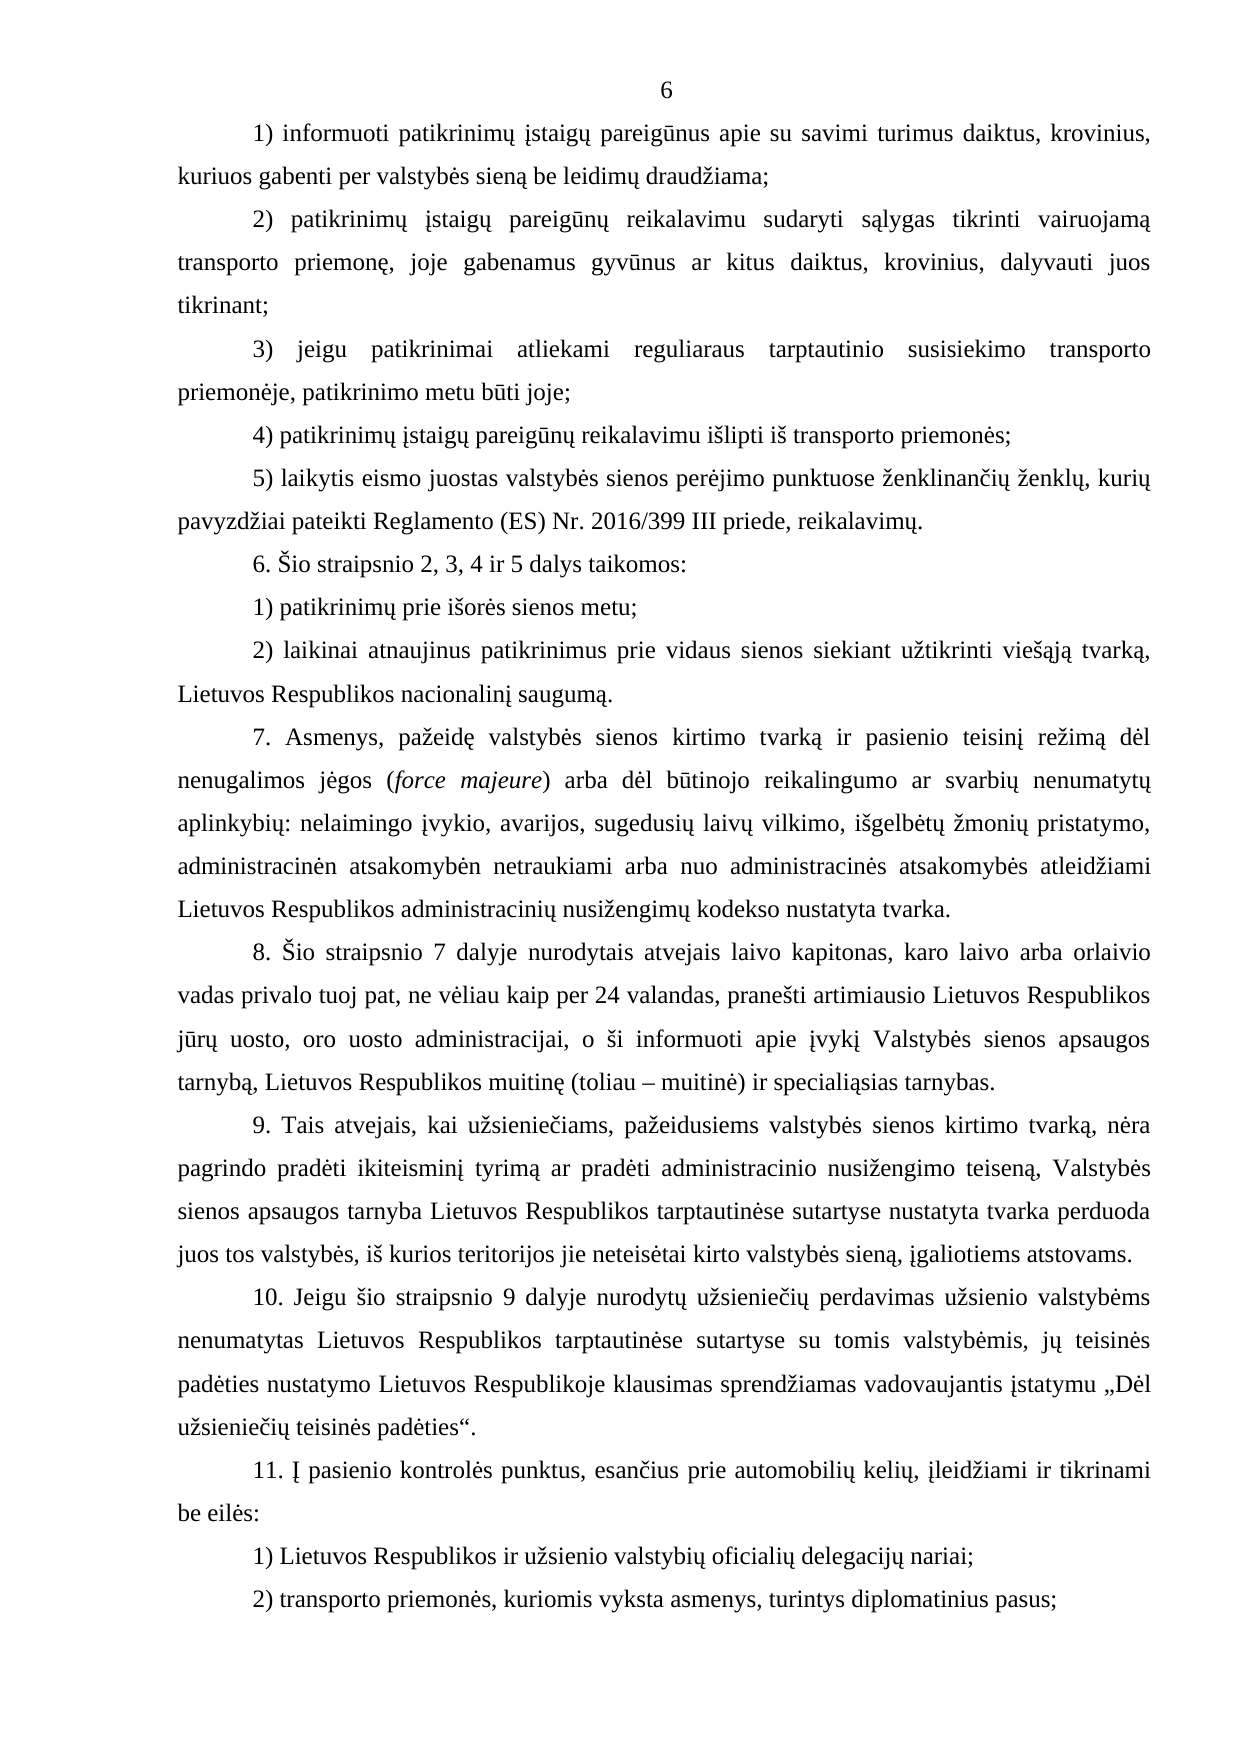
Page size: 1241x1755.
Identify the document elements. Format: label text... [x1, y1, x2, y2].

text 5) laikytis eismo juostas valstybės sienos perėjimo punktuose ženklinančių ženklų, kurių pavyzdžiai pateikti Reglamento (ES) Nr. 2016/399 III priede, reikalavimų. [177, 463, 1152, 535]
text 6. Šio straipsnio 2, 3, 4 ir 5 dalys taikomos: [177, 549, 1152, 578]
text 2) transporto priemonės, kuriomis vyksta asmenys, turintys diplomatinius pasus; [177, 1584, 1152, 1613]
text 3) jeigu patikrinimai atliekami reguliaraus tarptautinio susisiekimo transporto priemonėje, patikrinimo metu būti joje; [177, 334, 1152, 406]
text 8. Šio straipsnio 7 dalyje nurodytais atvejais laivo kapitonas, karo laivo arba orlaivio vadas privalo tuoj pat, ne vėliau kaip per 24 valandas, pranešti artimiausio Lietuvos Respublikos jūrų uosto, oro uosto administracijai, o ši informuoti apie įvykį Valstybės sienos apsaugos tarnybą, Lietuvos Respublikos muitinę (toliau – muitinė) ir specialiąsias tarnybas. [177, 937, 1152, 1096]
text 11. Į pasienio kontrolės punktus, esančius prie automobilių kelių, įleidžiami ir tikrinami be eilės: [177, 1455, 1152, 1527]
text 10. Jeigu šio straipsnio 9 dalyje nurodytų užsieniečių perdavimas užsienio valstybėms nenumatytas Lietuvos Respublikos tarptautinėse sutartyse su tomis valstybėmis, jų teisinės padėties nustatymo Lietuvos Respublikoje klausimas sprendžiamas vadovaujantis įstatymu „Dėl užsieniečių teisinės padėties“. [177, 1282, 1152, 1441]
text 4) patikrinimų įstaigų pareigūnų reikalavimu išlipti iš transporto priemonės; [177, 420, 1152, 449]
text 9. Tais atvejais, kai užsieniečiams, pažeidusiems valstybės sienos kirtimo tvarką, nėra pagrindo pradėti ikiteisminį tyrimą ar pradėti administracinio nusižengimo teiseną, Valstybės sienos apsaugos tarnyba Lietuvos Respublikos tarptautinėse sutartyse nustatyta tvarka perduoda juos tos valstybės, iš kurios teritorijos jie neteisėtai kirto valstybės sieną, įgaliotiems atstovams. [177, 1110, 1152, 1268]
text 2) patikrinimų įstaigų pareigūnų reikalavimu sudaryti sąlygas tikrinti vairuojamą transporto priemonę, joje gabenamus gyvūnus ar kitus daiktus, krovinius, dalyvauti juos tikrinant; [177, 204, 1152, 319]
text 2) laikinai atnaujinus patikrinimus prie vidaus sienos siekiant užtikrinti viešąją tvarką, Lietuvos Respublikos nacionalinį saugumą. [177, 636, 1152, 707]
text 1) Lietuvos Respublikos ir užsienio valstybių oficialių delegacijų nariai; [177, 1541, 1152, 1570]
text 1) informuoti patikrinimų įstaigų pareigūnus apie su savimi turimus daiktus, krovinius, kuriuos gabenti per valstybės sieną be leidimų draudžiama; [177, 118, 1152, 190]
text 1) patikrinimų prie išorės sienos metu; [177, 592, 1152, 621]
text 7. Asmenys, pažeidę valstybės sienos kirtimo tvarką ir pasienio teisinį režimą dėl nenugalimos jėgos (force majeure) arba dėl būtinojo reikalingumo ar svarbių nenumatytų aplinkybių: nelaimingo įvykio, avarijos, sugedusių laivų vilkimo, išgelbėtų žmonių pristatymo, administracinėn atsakomybėn netraukiami arba nuo administracinės atsakomybės atleidžiami Lietuvos Respublikos administracinių nusižengimų kodekso nustatyta tvarka. [177, 722, 1152, 923]
